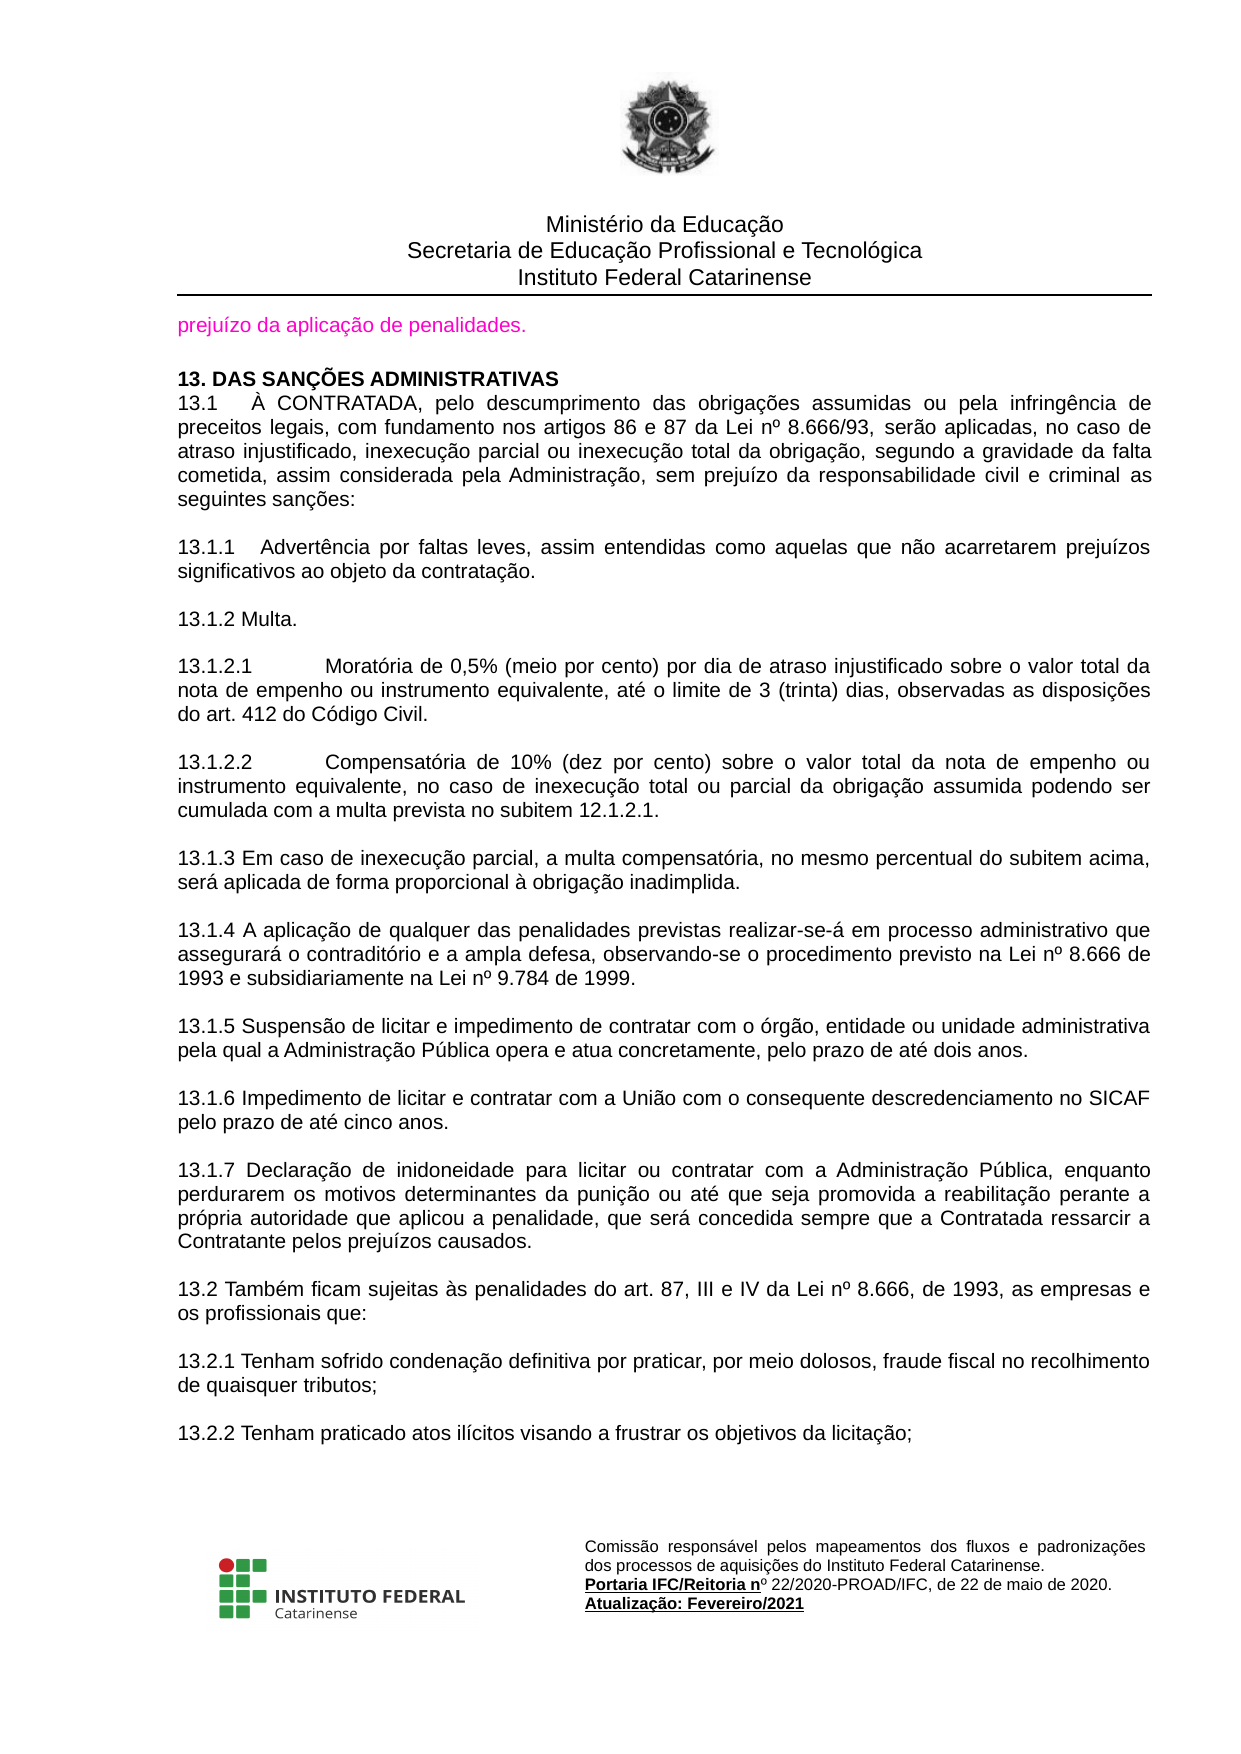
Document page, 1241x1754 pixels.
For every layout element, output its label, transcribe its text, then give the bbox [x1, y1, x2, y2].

text 13.2 Também ficam sujeitas às penalidades do art. 87, III e IV da Lei nº 8.666, de 1993, as empresas e os profissionais que: [177, 1277, 1152, 1325]
text 13.1.2.2 Compensatória de 10% (dez por cento) sobre o valor total da nota de empenho ou instrumento equivalente, no caso de inexecução total ou parcial da obrigação assumida podendo ser cumulada com a multa prevista no subitem 12.1.2.1. [177, 750, 1152, 822]
text 13.1.6 Impedimento de licitar e contratar com a União com o consequente descredenciamento no SICAF pelo prazo de até cinco anos. [177, 1086, 1152, 1133]
text 13.1.3 Em caso de inexecução parcial, a multa compensatória, no mesmo percentual do subitem acima, será aplicada de forma proporcional à obrigação inadimplida. [177, 846, 1152, 894]
text 13.1.4 A aplicação de qualquer das penalidades previstas realizar-se-á em processo administrativo que assegurará o contraditório e a ampla defesa, observando-se o procedimento previsto na Lei nº 8.666 de 1993 e subsidiariamente na Lei nº 9.784 de 1999. [177, 918, 1152, 990]
text 13.1 À CONTRATADA, pelo descumprimento das obrigações assumidas ou pela infringência de preceitos legais, com fundamento nos artigos 86 e 87 da Lei nº 8.666/93, serão aplicadas, no caso de atraso injustificado, inexecução parcial ou inexecução total da obrigação, segundo a gravidade da falta cometida, assim considerada pela Administração, sem prejuízo da responsabilidade civil e criminal as seguintes sanções: [177, 391, 1152, 511]
text 13. DAS SANÇÕES ADMINISTRATIVAS [177, 367, 1152, 391]
picture [205, 1546, 478, 1631]
text 13.1.1 Advertência por faltas leves, assim entendidas como aquelas que não acarretarem prejuízos significativos ao objeto da contratação. [177, 534, 1152, 582]
text prejuízo da aplicação de penalidades. [177, 313, 1152, 337]
text 13.1.5 Suspensão de licitar e impedimento de contratar com o órgão, entidade ou unidade administrativa pela qual a Administração Pública opera e atua concretamente, pelo prazo de até dois anos. [177, 1014, 1152, 1062]
text 13.1.2.1 Moratória de 0,5% (meio por cento) por dia de atraso injustificado sobre o valor total da nota de empenho ou instrumento equivalente, até o limite de 3 (trinta) dias, observadas as disposições do art. 412 do Código Civil. [177, 654, 1152, 726]
text 13.1.2 Multa. [177, 606, 1152, 630]
text 13.1.7 Declaração de inidoneidade para licitar ou contratar com a Administração Pública, enquanto perdurarem os motivos determinantes da punição ou até que seja promovida a reabilitação perante a própria autoridade que aplicou a penalidade, que será concedida sempre que a Contratada ressarcir a Contratante pelos prejuízos causados. [177, 1157, 1152, 1253]
text 13.2.2 Tenham praticado atos ilícitos visando a frustrar os objetivos da licitação; [177, 1421, 1152, 1445]
text 13.2.1 Tenham sofrido condenação definitiva por praticar, por meio dolosos, fraude fiscal no recolhimento de quaisquer tributos; [177, 1349, 1152, 1397]
